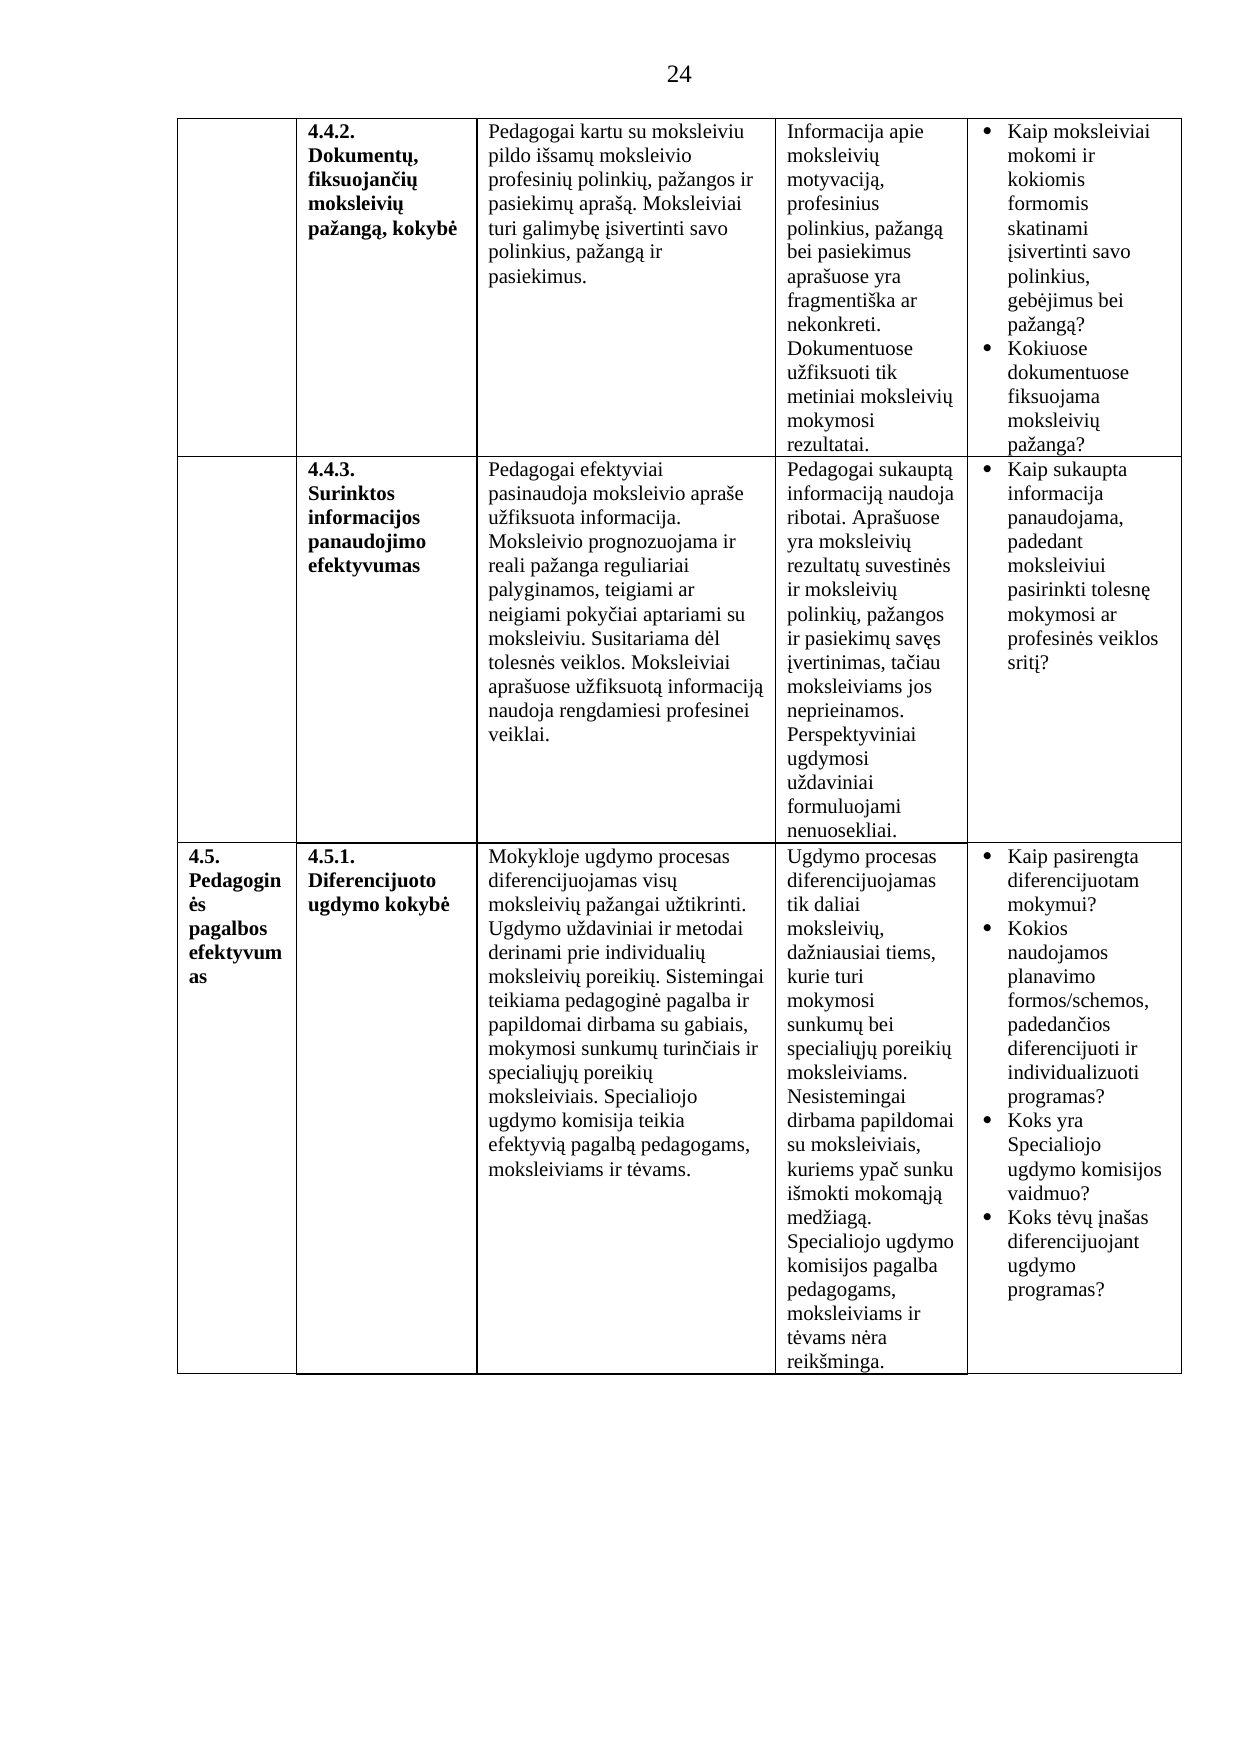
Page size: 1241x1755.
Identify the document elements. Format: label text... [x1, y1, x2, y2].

table_cell 4.4.2. Dokumentų, fiksuojančių moksleivių pažangą, kokybė [297, 119, 476, 456]
table_cell Pedagogai sukauptą informaciją naudoja ribotai. Aprašuose yra moksleivių rezultatų suvestinės ir moksleivių polinkių, pažangos ir pasiekimų savęs įvertinimas, tačiau moksleiviams jos neprieinamos. Perspektyviniai ugdymosi uždaviniai formuluojami nenuosekliai. [776, 457, 967, 842]
table_cell 4.4.3. Surinktos informacijos panaudojimo efektyvumas [297, 457, 476, 842]
table_cell  Kaip pasirengta diferencijuotam mokymui?  Kokios naudojamos planavimo formos/schemos, padedančios diferencijuoti ir individualizuoti programas?  Koks yra Specialiojo ugdymo komisijos vaidmuo?  Koks tėvų įnašas diferencijuojant ugdymo programas? [968, 843, 1181, 1373]
table_cell 4.5.1. Diferencijuoto ugdymo kokybė [297, 844, 476, 1373]
table_cell Mokykloje ugdymo procesas diferencijuojamas visų moksleivių pažangai užtikrinti. Ugdymo uždaviniai ir metodai derinami prie individualių moksleivių poreikių. Sistemingai teikiama pedagoginė pagalba ir papildomai dirbama su gabiais, mokymosi sunkumų turinčiais ir specialiųjų poreikių moksleiviais. Specialiojo ugdymo komisija teikia efektyvią pagalbą pedagogams, moksleiviams ir tėvams. [478, 844, 775, 1373]
table_cell 4.5. Pedagoginės pagalbos efektyvumas [178, 843, 296, 1373]
table_cell Pedagogai efektyviai pasinaudoja moksleivio apraše užfiksuota informacija. Moksleivio prognozuojama ir reali pažanga reguliariai palyginamos, teigiami ar neigiami pokyčiai aptariami su moksleiviu. Susitariama dėl tolesnės veiklos. Moksleiviai aprašuose užfiksuotą informaciją naudoja rengdamiesi profesinei veiklai. [478, 457, 775, 842]
table_cell [178, 457, 296, 842]
table_cell  Kaip sukaupta informacija panaudojama, padedant moksleiviui pasirinkti tolesnę mokymosi ar profesinės veiklos sritį? [968, 457, 1181, 842]
table_cell [178, 119, 296, 456]
table_cell  Kaip moksleiviai mokomi ir kokiomis formomis skatinami įsivertinti savo polinkius, gebėjimus bei pažangą?  Kokiuose dokumentuose fiksuojama moksleivių pažanga? [968, 119, 1181, 456]
table_cell Pedagogai kartu su moksleiviu pildo išsamų moksleivio profesinių polinkių, pažangos ir pasiekimų aprašą. Moksleiviai turi galimybę įsivertinti savo polinkius, pažangą ir pasiekimus. [478, 119, 775, 456]
table_cell Informacija apie moksleivių motyvaciją, profesinius polinkius, pažangą bei pasiekimus aprašuose yra fragmentiška ar nekonkreti. Dokumentuose užfiksuoti tik metiniai moksleivių mokymosi rezultatai. [776, 119, 967, 456]
table_cell Ugdymo procesas diferencijuojamas tik daliai moksleivių, dažniausiai tiems, kurie turi mokymosi sunkumų bei specialiųjų poreikių moksleiviams. Nesistemingai dirbama papildomai su moksleiviais, kuriems ypač sunku išmokti mokomąją medžiagą. Specialiojo ugdymo komisijos pagalba pedagogams, moksleiviams ir tėvams nėra reikšminga. [776, 844, 967, 1373]
